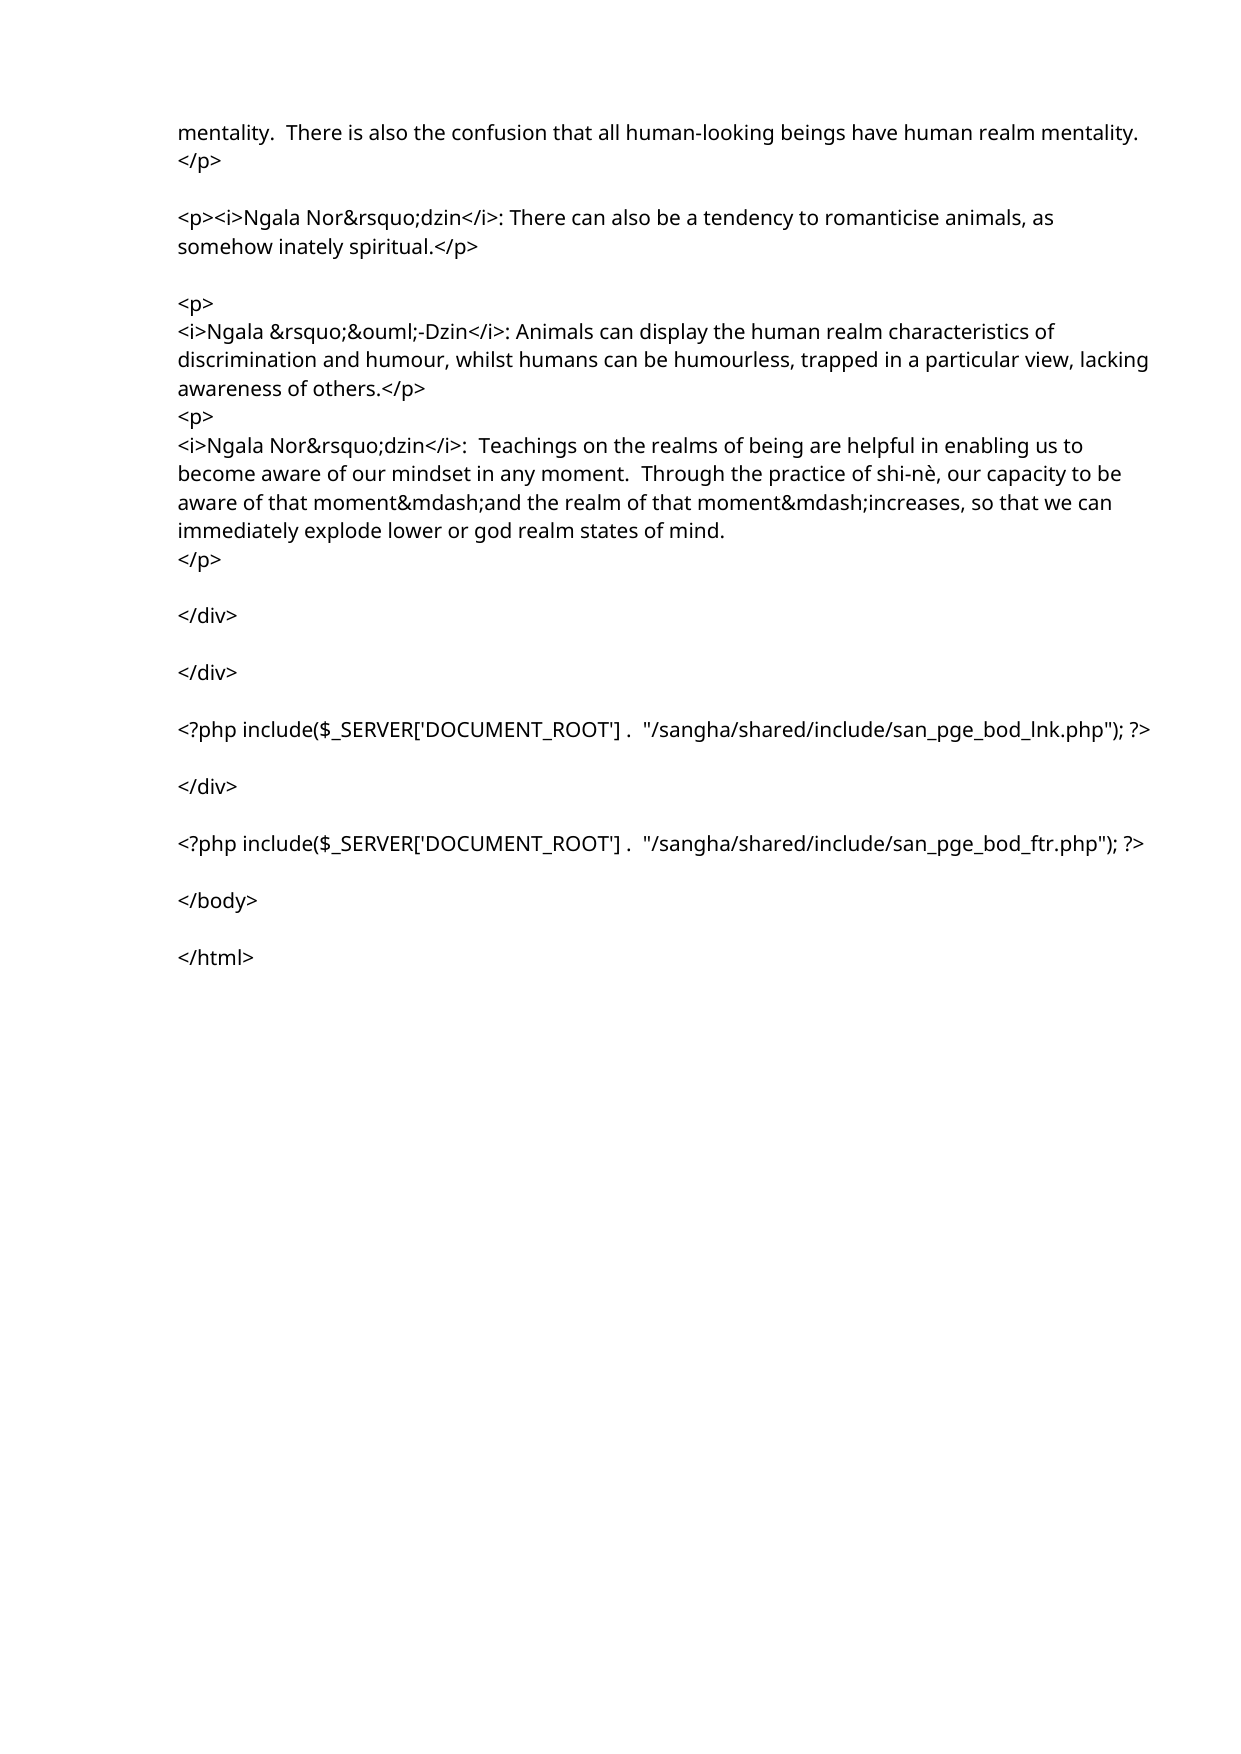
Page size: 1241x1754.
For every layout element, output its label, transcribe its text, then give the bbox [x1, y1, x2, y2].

text mentality. There is also the confusion that all human-looking beings have human realm mentality. </p> <p><i>Ngala Nor&rsquo;dzin</i>: There can also be a tendency to romanticise animals, as somehow inately spiritual.</p> <p> <i>Ngala &rsquo;&ouml;-Dzin</i>: Animals can display the human realm characteristics of discrimination and humour, whilst humans can be humourless, trapped in a particular view, lacking awareness of others.</p> <p> <i>Ngala Nor&rsquo;dzin</i>: Teachings on the realms of being are helpful in enabling us to become aware of our mindset in any moment. Through the practice of shi-nè, our capacity to be aware of that moment&mdash;and the realm of that moment&mdash;increases, so that we can immediately explode lower or god realm states of mind. </p> </div> </div> <?php include($_SERVER['DOCUMENT_ROOT'] . "/sangha/shared/include/san_pge_bod_lnk.php"); ?> </div> <?php include($_SERVER['DOCUMENT_ROOT'] . "/sangha/shared/include/san_pge_bod_ftr.php"); ?> </body> </html> [177, 118, 1152, 971]
